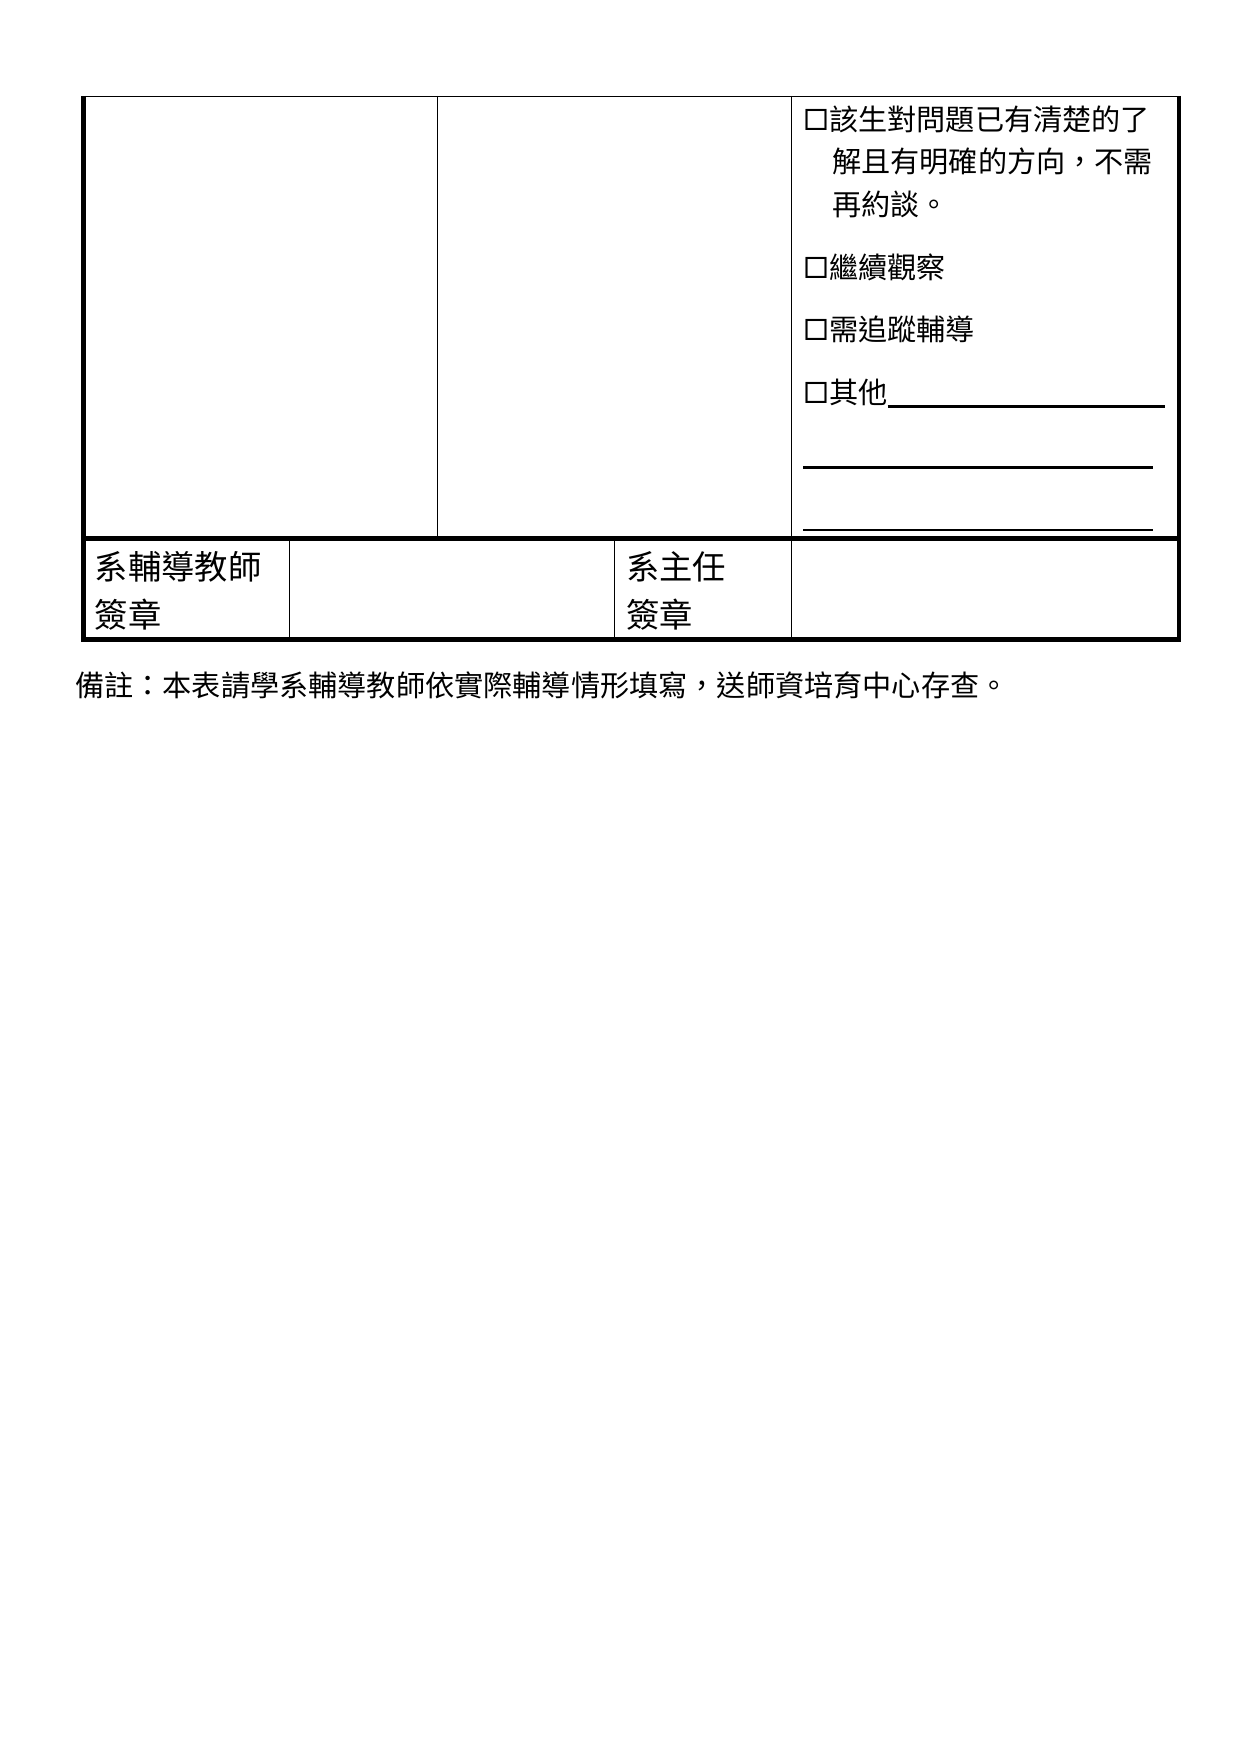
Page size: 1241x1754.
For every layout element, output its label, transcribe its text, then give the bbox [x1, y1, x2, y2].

table_cell [290, 541, 614, 637]
table_cell [792, 541, 1177, 637]
table_cell 該生對問題已有清楚的了解且有明確的方向，不需再約談。 繼續觀察 需追蹤輔導 其他 [792, 97, 1177, 536]
table_cell 系輔導教師簽章 [86, 541, 289, 637]
text 備註：本表請學系輔導教師依實際輔導情形填寫，送師資培育中心存查。 [75, 642, 1165, 704]
table_cell 系主任 簽章 [615, 541, 791, 637]
table_cell [438, 97, 791, 536]
table_cell [86, 97, 437, 536]
